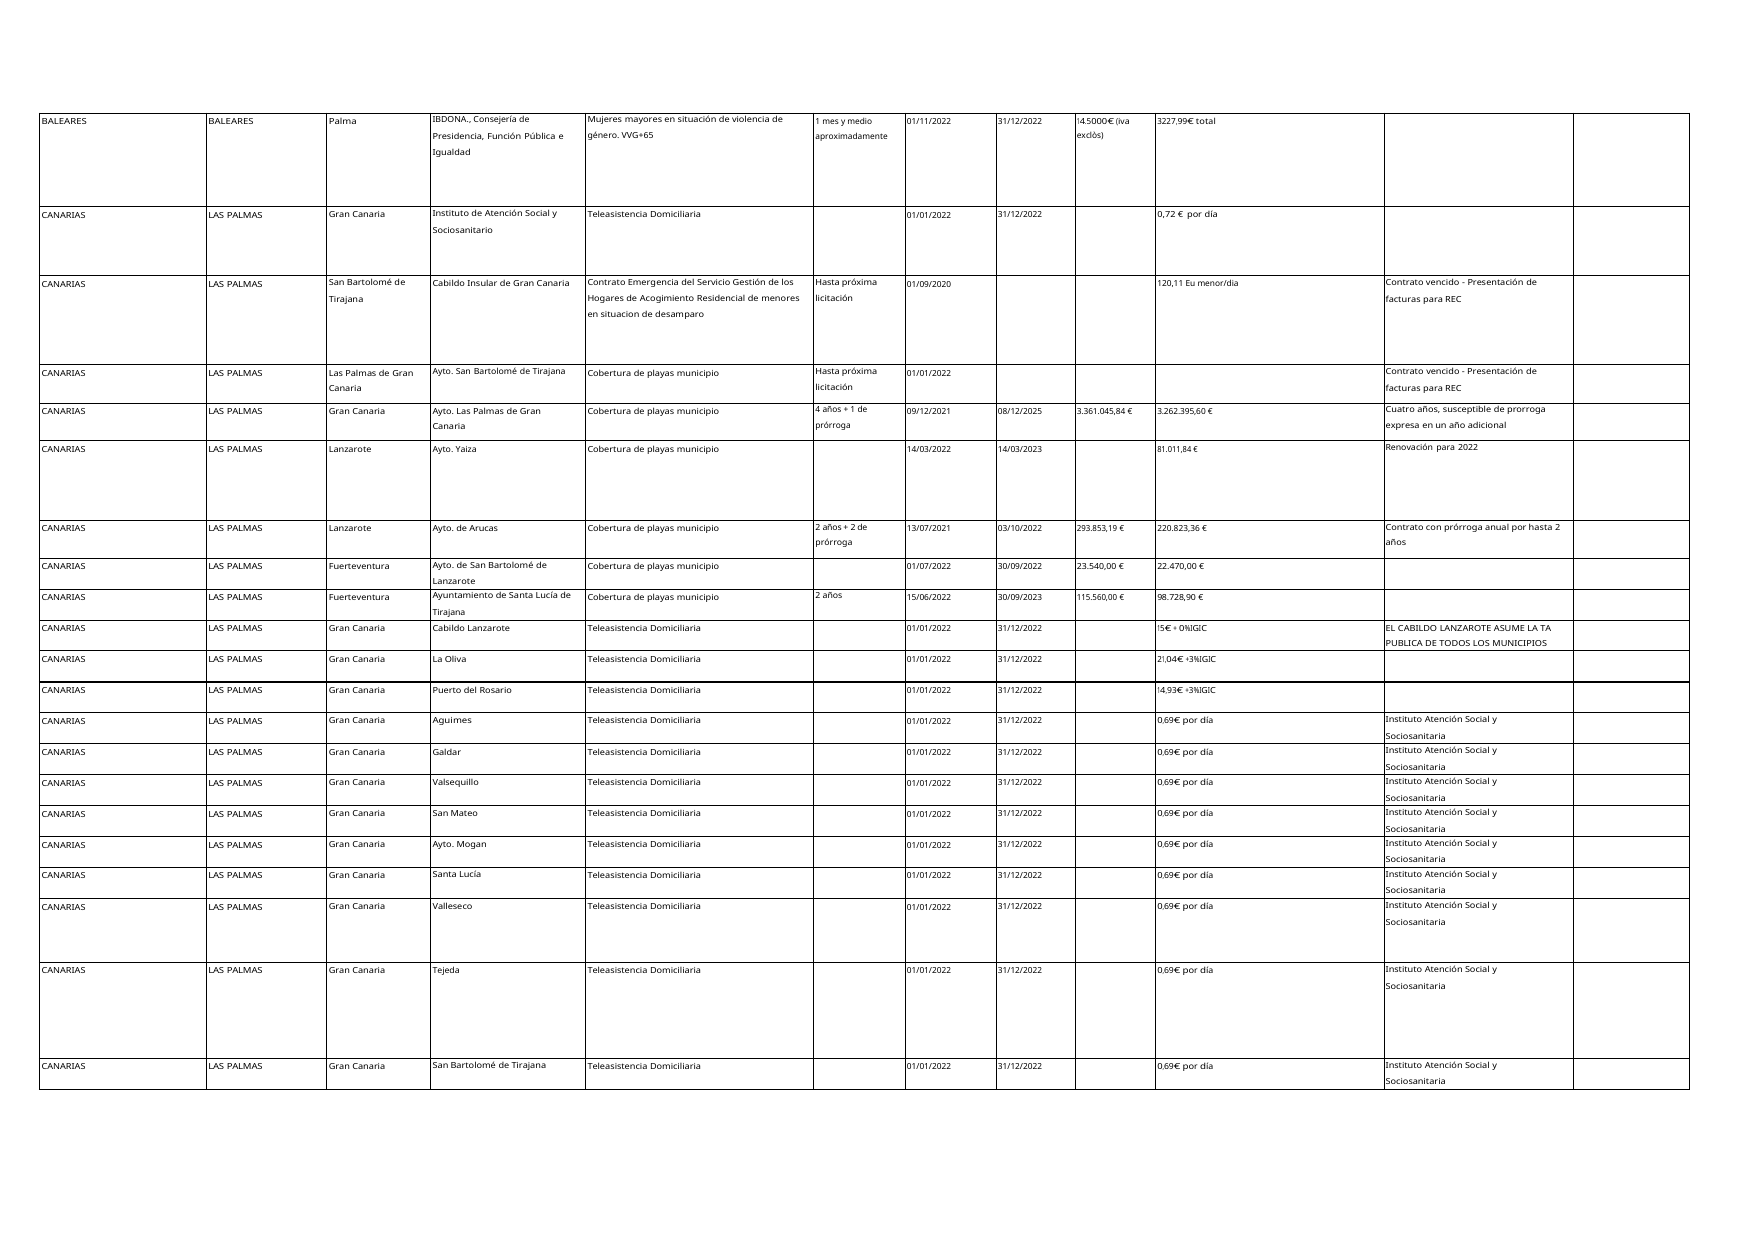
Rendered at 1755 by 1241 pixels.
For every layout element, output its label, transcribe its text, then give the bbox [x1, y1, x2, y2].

table_cell CANARIAS [40, 963, 206, 1058]
table_cell 21,04€ +3%IGIC [1156, 651, 1384, 681]
table_cell 01/09/2020 [906, 276, 996, 364]
table_cell [814, 651, 905, 681]
table_cell 0,69€ por día [1156, 775, 1384, 805]
table_cell San Bartolomé de Tirajana [327, 276, 430, 364]
table_cell LAS PALMAS [207, 775, 326, 805]
table_cell 01/01/2022 [906, 621, 996, 650]
table_cell 22.470,00 € [1156, 559, 1384, 588]
table_cell 30/09/2022 [997, 559, 1075, 588]
table_cell [1076, 276, 1155, 364]
table_cell 0,69€ por día [1156, 713, 1384, 743]
table_cell 115.560,00 € [1076, 590, 1155, 619]
table_cell Gran Canaria [327, 775, 430, 805]
table_header Palma [327, 114, 430, 206]
table_cell CANARIAS [40, 559, 206, 588]
table_cell Las Palmas de Gran Canaria [327, 365, 430, 402]
table_cell 01/01/2022 [906, 837, 996, 867]
table_cell CANARIAS [40, 868, 206, 898]
table_cell 3.262.395,60 € [1156, 404, 1384, 440]
table_cell Teleasistencia Domiciliaria [586, 651, 813, 681]
table_cell 01/01/2022 [906, 868, 996, 898]
table_cell 31/12/2022 [997, 868, 1075, 898]
table_cell Instituto Atención Social y Sociosanitaria [1385, 899, 1573, 962]
table_cell [1076, 713, 1155, 743]
table_cell Instituto Atención Social y Sociosanitaria [1385, 713, 1573, 743]
table_cell Santa Lucía [431, 868, 585, 898]
table_cell [1574, 899, 1689, 962]
table_cell 0,69€ por día [1156, 963, 1384, 1058]
table_cell LAS PALMAS [207, 441, 326, 519]
table_cell [1574, 276, 1689, 364]
table_cell 31/12/2022 [997, 963, 1075, 1058]
table_cell Gran Canaria [327, 899, 430, 962]
table_cell [1574, 713, 1689, 743]
table_cell Gran Canaria [327, 963, 430, 1058]
table_cell Fuerteventura [327, 590, 430, 619]
table_cell CANARIAS [40, 775, 206, 805]
table_cell Teleasistencia Domiciliaria [586, 963, 813, 1058]
table_cell [1574, 651, 1689, 681]
table_cell [1076, 441, 1155, 519]
table_cell [814, 713, 905, 743]
table_cell Instituto de Atención Social y Sociosanitario [431, 207, 585, 275]
table_cell 120,11 Eu menor/dia [1156, 276, 1384, 364]
table_cell Instituto Atención Social y Sociosanitaria [1385, 963, 1573, 1058]
table_cell Gran Canaria [327, 744, 430, 774]
table_cell Cobertura de playas municipio [586, 365, 813, 402]
table_cell Gran Canaria [327, 207, 430, 275]
table_cell Gran Canaria [327, 683, 430, 712]
table_cell [1574, 868, 1689, 898]
table_cell CANARIAS [40, 207, 206, 275]
table_cell [1076, 621, 1155, 650]
table_cell 14/03/2022 [906, 441, 996, 519]
table_cell Ayto. Las Palmas de Gran Canaria [431, 404, 585, 440]
table_cell [997, 365, 1075, 402]
table_cell La Oliva [431, 651, 585, 681]
table_cell Gran Canaria [327, 1059, 430, 1089]
table_cell CANARIAS [40, 837, 206, 867]
table_cell Valsequillo [431, 775, 585, 805]
table_cell 09/12/2021 [906, 404, 996, 440]
table_header 31/12/2022 [997, 114, 1075, 206]
table_cell 31/12/2022 [997, 207, 1075, 275]
table_cell Teleasistencia Domiciliaria [586, 837, 813, 867]
table_cell [1574, 683, 1689, 712]
table_cell LAS PALMAS [207, 651, 326, 681]
table_cell LAS PALMAS [207, 683, 326, 712]
table_cell [1574, 1059, 1689, 1089]
table_cell Instituto Atención Social y Sociosanitaria [1385, 744, 1573, 774]
table_cell 4 años + 1 de prórroga [814, 404, 905, 440]
table_cell [1156, 365, 1384, 402]
table_cell Tejeda [431, 963, 585, 1058]
table_cell Instituto Atención Social y Sociosanitaria [1385, 1059, 1573, 1089]
table_cell [1574, 559, 1689, 588]
table_cell CANARIAS [40, 806, 206, 836]
table_cell Cobertura de playas municipio [586, 441, 813, 519]
table_cell Cabildo Insular de Gran Canaria [431, 276, 585, 364]
table_header [1574, 114, 1689, 206]
table_cell Teleasistencia Domiciliaria [586, 744, 813, 774]
table_cell CANARIAS [40, 651, 206, 681]
table_cell 2 años [814, 590, 905, 619]
table_cell 31/12/2022 [997, 1059, 1075, 1089]
table_cell [814, 1059, 905, 1089]
table_header BALEARES [40, 114, 206, 206]
table_cell Lanzarote [327, 441, 430, 519]
table_cell LAS PALMAS [207, 744, 326, 774]
table_cell Gran Canaria [327, 713, 430, 743]
table_cell [814, 207, 905, 275]
table_cell 01/01/2022 [906, 744, 996, 774]
table_cell [814, 837, 905, 867]
table_cell [1574, 441, 1689, 519]
table_cell Gran Canaria [327, 868, 430, 898]
table_cell 01/01/2022 [906, 651, 996, 681]
table_cell 0,69€ por día [1156, 837, 1384, 867]
table_cell LAS PALMAS [207, 521, 326, 558]
table_cell 01/07/2022 [906, 559, 996, 588]
table_cell [1574, 621, 1689, 650]
table_cell 0,72 € por día [1156, 207, 1384, 275]
table_cell [1385, 559, 1573, 588]
table_header Mujeres mayores en situación de violencia de género. VVG+65 [586, 114, 813, 206]
table_cell 2 años + 2 de prórroga [814, 521, 905, 558]
table_cell [1385, 207, 1573, 275]
table_cell Teleasistencia Domiciliaria [586, 868, 813, 898]
table_cell [1574, 404, 1689, 440]
table_cell Ayto. de San Bartolomé de Lanzarote [431, 559, 585, 588]
table_cell CANARIAS [40, 590, 206, 619]
table_cell [814, 868, 905, 898]
table_cell [814, 441, 905, 519]
table_cell Instituto Atención Social y Sociosanitaria [1385, 868, 1573, 898]
table_cell 23.540,00 € [1076, 559, 1155, 588]
table_cell 15€ + 0%IGIC [1156, 621, 1384, 650]
table_cell [1076, 806, 1155, 836]
table_cell Contrato con prórroga anual por hasta 2 años [1385, 521, 1573, 558]
table_cell LAS PALMAS [207, 276, 326, 364]
table_cell CANARIAS [40, 899, 206, 962]
table_cell LAS PALMAS [207, 1059, 326, 1089]
table_cell Ayto. de Arucas [431, 521, 585, 558]
table_cell [1076, 1059, 1155, 1089]
table_cell Hasta próxima licitación [814, 365, 905, 402]
table_cell LAS PALMAS [207, 837, 326, 867]
table_cell Ayto. Yaiza [431, 441, 585, 519]
table_cell 01/01/2022 [906, 775, 996, 805]
table_cell Cobertura de playas municipio [586, 404, 813, 440]
table_cell Teleasistencia Domiciliaria [586, 1059, 813, 1089]
table_header 01/11/2022 [906, 114, 996, 206]
table_header 14.5000€ (iva exclòs) [1076, 114, 1155, 206]
table_cell Instituto Atención Social y Sociosanitaria [1385, 775, 1573, 805]
table_cell 220.823,36 € [1156, 521, 1384, 558]
table_cell [1076, 683, 1155, 712]
table_cell Ayto. San Bartolomé de Tirajana [431, 365, 585, 402]
table_cell Aguimes [431, 713, 585, 743]
table_cell [1574, 837, 1689, 867]
table_cell LAS PALMAS [207, 899, 326, 962]
table_cell CANARIAS [40, 1059, 206, 1089]
table_cell 0,69€ por día [1156, 744, 1384, 774]
table_cell [997, 276, 1075, 364]
table_cell [814, 806, 905, 836]
table_cell Teleasistencia Domiciliaria [586, 899, 813, 962]
table_cell Lanzarote [327, 521, 430, 558]
table_cell Cabildo Lanzarote [431, 621, 585, 650]
table_cell 0,69€ por día [1156, 868, 1384, 898]
table_cell Fuerteventura [327, 559, 430, 588]
table_cell [814, 559, 905, 588]
table_cell LAS PALMAS [207, 365, 326, 402]
table_cell Instituto Atención Social y Sociosanitaria [1385, 806, 1573, 836]
table_cell San Mateo [431, 806, 585, 836]
table_cell 293.853,19 € [1076, 521, 1155, 558]
table_cell 31/12/2022 [997, 837, 1075, 867]
table_cell 31/12/2022 [997, 775, 1075, 805]
table_cell 01/01/2022 [906, 207, 996, 275]
table_cell [1076, 899, 1155, 962]
table_cell Teleasistencia Domiciliaria [586, 806, 813, 836]
table_cell [814, 683, 905, 712]
table_cell [814, 744, 905, 774]
table_cell CANARIAS [40, 404, 206, 440]
table_cell Puerto del Rosario [431, 683, 585, 712]
table_cell Teleasistencia Domiciliaria [586, 683, 813, 712]
table_header IBDONA., Consejería de Presidencia, Función Pública e Igualdad [431, 114, 585, 206]
table_cell LAS PALMAS [207, 559, 326, 588]
table_cell 31/12/2022 [997, 651, 1075, 681]
table_cell [1385, 590, 1573, 619]
table_cell Galdar [431, 744, 585, 774]
table_cell [1076, 207, 1155, 275]
table_cell 08/12/2025 [997, 404, 1075, 440]
table_cell Ayto. Mogan [431, 837, 585, 867]
table_cell Ayuntamiento de Santa Lucía de Tirajana [431, 590, 585, 619]
table_cell 01/01/2022 [906, 713, 996, 743]
table_cell [1076, 963, 1155, 1058]
table_cell Renovación para 2022 [1385, 441, 1573, 519]
table_cell LAS PALMAS [207, 713, 326, 743]
table_cell [814, 963, 905, 1058]
table_cell [1574, 806, 1689, 836]
table_cell San Bartolomé de Tirajana [431, 1059, 585, 1089]
table_cell [1076, 651, 1155, 681]
table_cell 0,69€ por día [1156, 1059, 1384, 1089]
table_cell [1574, 775, 1689, 805]
table_cell 01/01/2022 [906, 806, 996, 836]
table_cell Cobertura de playas municipio [586, 590, 813, 619]
table_cell [814, 621, 905, 650]
table_cell Contrato vencido - Presentación de facturas para REC [1385, 276, 1573, 364]
table_cell 01/01/2022 [906, 683, 996, 712]
table_cell CANARIAS [40, 621, 206, 650]
table_cell Cobertura de playas municipio [586, 559, 813, 588]
table_cell 30/09/2023 [997, 590, 1075, 619]
table_cell 31/12/2022 [997, 621, 1075, 650]
table_cell Teleasistencia Domiciliaria [586, 621, 813, 650]
table_cell CANARIAS [40, 683, 206, 712]
table_header 1 mes y medio aproximadamente [814, 114, 905, 206]
table_cell [1574, 521, 1689, 558]
table_cell Teleasistencia Domiciliaria [586, 775, 813, 805]
table_cell 14,93€ +3%IGIC [1156, 683, 1384, 712]
table_cell Instituto Atención Social y Sociosanitaria [1385, 837, 1573, 867]
table_cell 03/10/2022 [997, 521, 1075, 558]
table_cell 31/12/2022 [997, 683, 1075, 712]
table_cell 31/12/2022 [997, 713, 1075, 743]
table_cell CANARIAS [40, 713, 206, 743]
table_cell Hasta próxima licitación [814, 276, 905, 364]
table_cell 14/03/2023 [997, 441, 1075, 519]
table_cell [1574, 365, 1689, 402]
table_cell Gran Canaria [327, 621, 430, 650]
table_cell CANARIAS [40, 365, 206, 402]
table_cell LAS PALMAS [207, 207, 326, 275]
table_cell LAS PALMAS [207, 590, 326, 619]
table_cell [1385, 683, 1573, 712]
table_header 3227,99€ total [1156, 114, 1384, 206]
table_cell [1076, 365, 1155, 402]
table_cell 31/12/2022 [997, 899, 1075, 962]
table_cell CANARIAS [40, 521, 206, 558]
table_cell CANARIAS [40, 276, 206, 364]
table_cell 81.011,84 € [1156, 441, 1384, 519]
table_header [1385, 114, 1573, 206]
table_cell [1574, 744, 1689, 774]
table_cell [1574, 590, 1689, 619]
table_cell LAS PALMAS [207, 963, 326, 1058]
table_cell LAS PALMAS [207, 806, 326, 836]
table_cell 0,69€ por día [1156, 806, 1384, 836]
table_cell Teleasistencia Domiciliaria [586, 713, 813, 743]
table_cell CANARIAS [40, 441, 206, 519]
table_cell [814, 775, 905, 805]
table_cell Cuatro años, susceptible de prorroga expresa en un año adicional [1385, 404, 1573, 440]
table_cell 0,69€ por día [1156, 899, 1384, 962]
table_cell CANARIAS [40, 744, 206, 774]
table_cell Valleseco [431, 899, 585, 962]
table_cell 31/12/2022 [997, 806, 1075, 836]
table_cell 01/01/2022 [906, 1059, 996, 1089]
table_cell Gran Canaria [327, 651, 430, 681]
table_cell Teleasistencia Domiciliaria [586, 207, 813, 275]
table_cell Cobertura de playas municipio [586, 521, 813, 558]
table_cell Gran Canaria [327, 806, 430, 836]
table_cell [814, 899, 905, 962]
table_cell 01/01/2022 [906, 899, 996, 962]
table_header BALEARES [207, 114, 326, 206]
table_cell 01/01/2022 [906, 963, 996, 1058]
table_cell 15/06/2022 [906, 590, 996, 619]
table_cell LAS PALMAS [207, 868, 326, 898]
table_cell [1076, 837, 1155, 867]
table_cell 31/12/2022 [997, 744, 1075, 774]
table_cell Gran Canaria [327, 404, 430, 440]
table_cell EL CABILDO LANZAROTE ASUME LA TA PUBLICA DE TODOS LOS MUNICIPIOS [1385, 621, 1573, 650]
table_cell 3.361.045,84 € [1076, 404, 1155, 440]
table_cell [1076, 775, 1155, 805]
table_cell Gran Canaria [327, 837, 430, 867]
table_cell Contrato Emergencia del Servicio Gestión de los Hogares de Acogimiento Residencial de menores en situacion de desamparo [586, 276, 813, 364]
table_cell [1385, 651, 1573, 681]
table_cell [1076, 868, 1155, 898]
table_cell Contrato vencido - Presentación de facturas para REC [1385, 365, 1573, 402]
table_cell LAS PALMAS [207, 404, 326, 440]
table_cell [1076, 744, 1155, 774]
table_cell 13/07/2021 [906, 521, 996, 558]
table_cell LAS PALMAS [207, 621, 326, 650]
table_cell [1574, 207, 1689, 275]
table_cell [1574, 963, 1689, 1058]
table_cell 98.728,90 € [1156, 590, 1384, 619]
table_cell 01/01/2022 [906, 365, 996, 402]
